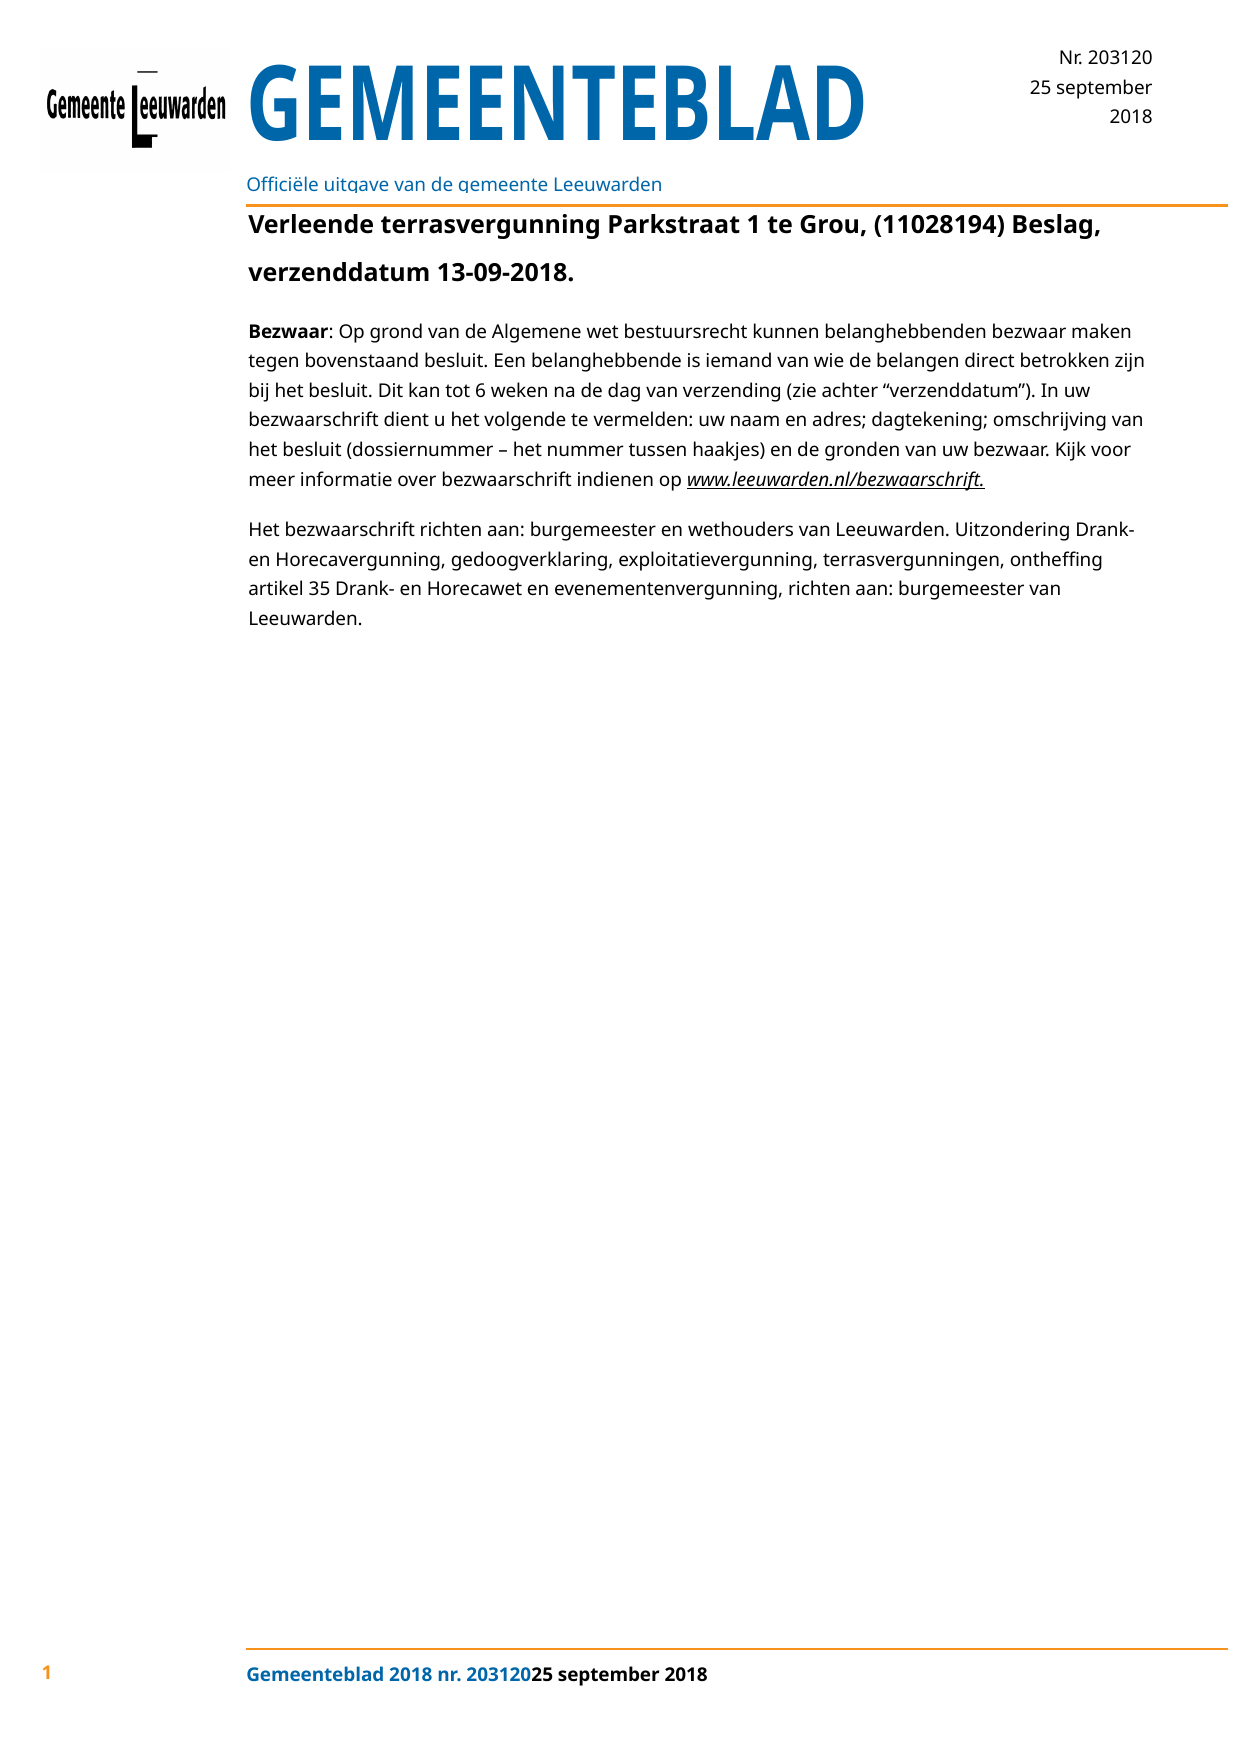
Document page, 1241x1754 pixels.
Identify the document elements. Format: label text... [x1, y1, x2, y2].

text Verleende terrasvergunning Parkstraat 1 te Grou, (11028194) Beslag, verzenddatum 13-09-2018. [248, 207, 1152, 288]
text Het bezwaarschrift richten aan: burgemeester en wethouders van Leeuwarden. Uitzondering Drank- en Horecavergunning, gedoogverklaring, exploitatievergunning, terrasvergunningen, ontheffing artikel 35 Drank- en Horecawet en evenementenvergunning, richten aan: burgemeester van Leeuwarden. [248, 516, 1152, 631]
picture [41, 47, 231, 172]
text Bezwaar: Op grond van de Algemene wet bestuursrecht kunnen belanghebbenden bezwaar maken tegen bovenstaand besluit. Een belanghebbende is iemand van wie de belangen direct betrokken zijn bij het besluit. Dit kan tot 6 weken na de dag van verzending (zie achter “verzenddatum”). In uw bezwaarschrift dient u het volgende te vermelden: uw naam en adres; dagtekening; omschrijving van het besluit (dossiernummer – het nummer tussen haakjes) en de gronden van uw bezwaar. Kijk voor meer informatie over bezwaarschrift indienen op www.leeuwarden.nl/bezwaarschrift. [248, 318, 1152, 492]
